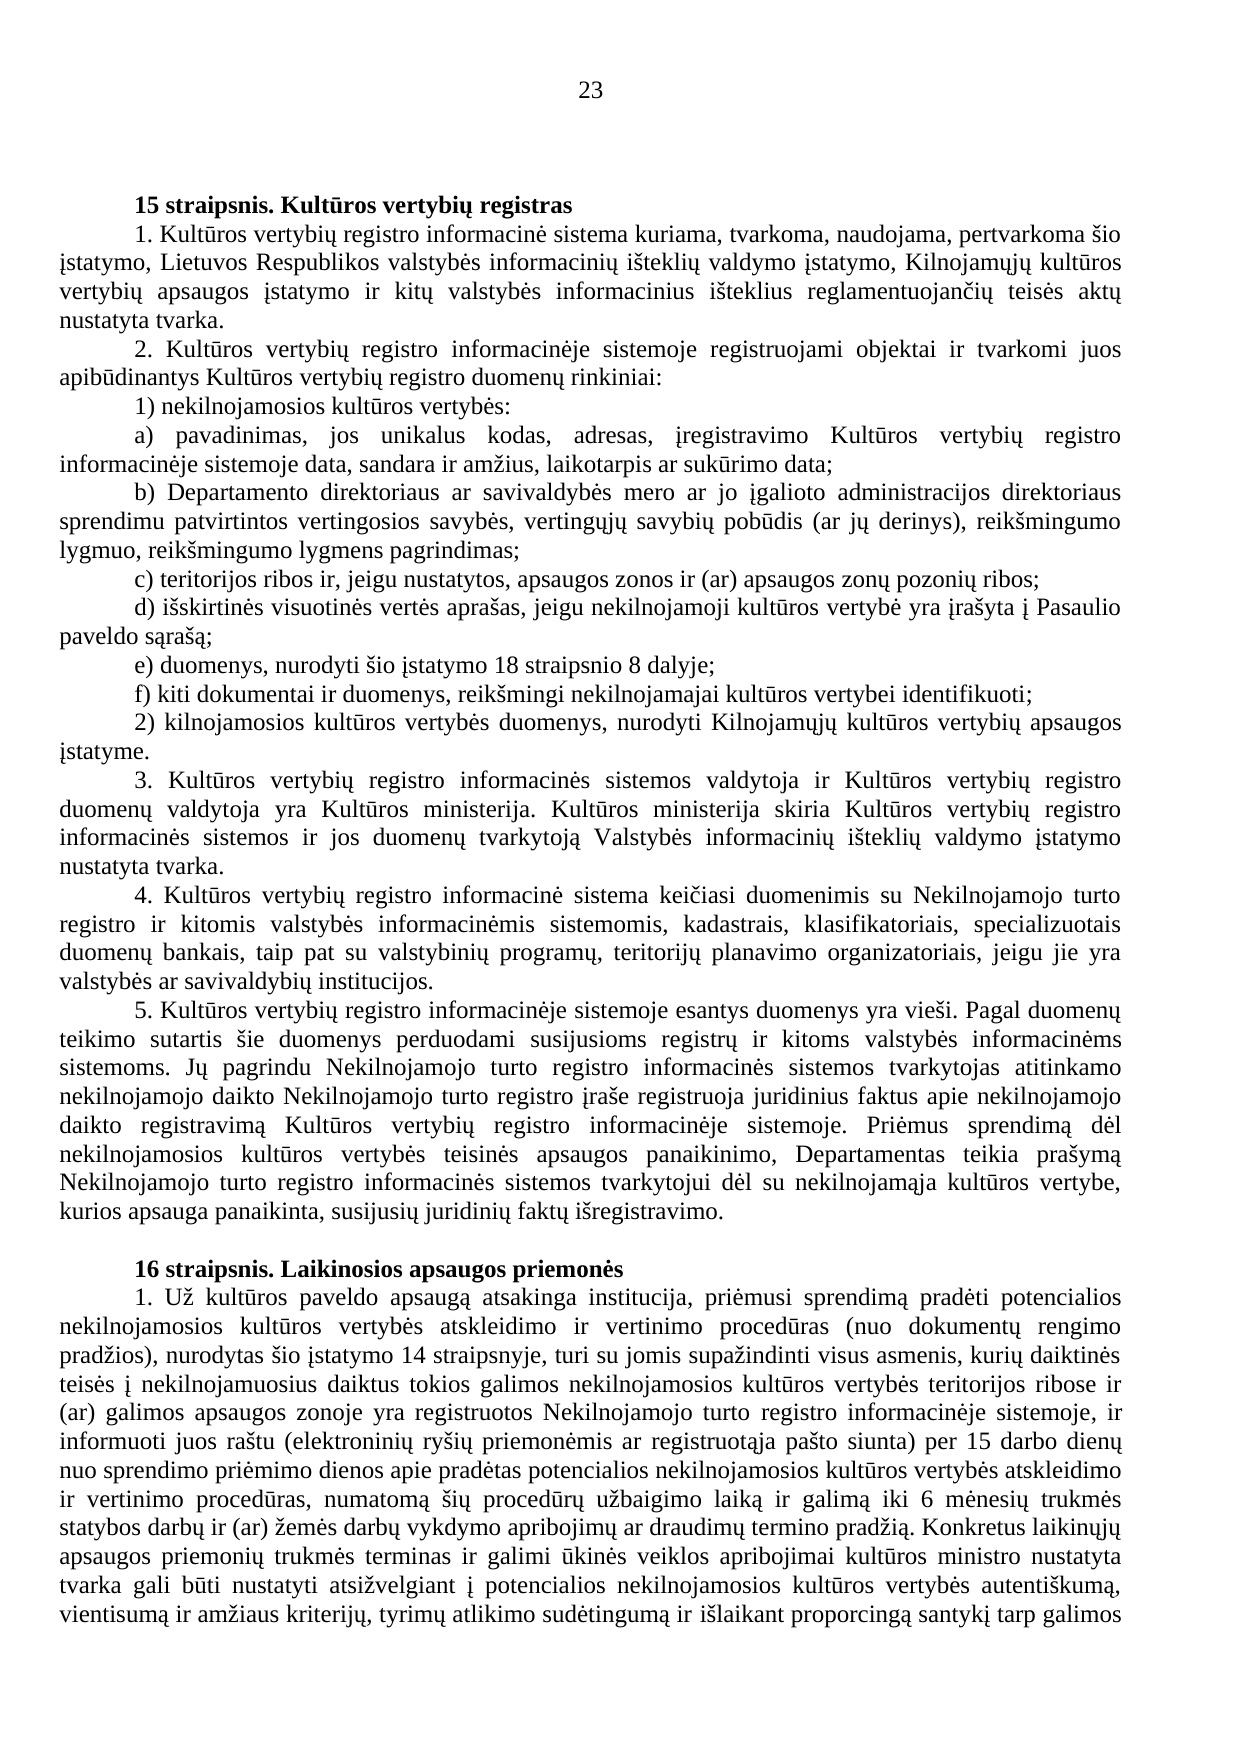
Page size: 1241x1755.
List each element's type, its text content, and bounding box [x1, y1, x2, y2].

text a) pavadinimas, jos unikalus kodas, adresas, įregistravimo Kultūros vertybių registro informacinėje sistemoje data, sandara ir amžius, laikotarpis ar sukūrimo data; [59, 420, 1122, 477]
text b) Departamento direktoriaus ar savivaldybės mero ar jo įgalioto administracijos direktoriaus sprendimu patvirtintos vertingosios savybės, vertingųjų savybių pobūdis (ar jų derinys), reikšmingumo lygmuo, reikšmingumo lygmens pagrindimas; [59, 477, 1122, 564]
text d) išskirtinės visuotinės vertės aprašas, jeigu nekilnojamoji kultūros vertybė yra įrašyta į Pasaulio paveldo sąrašą; [59, 592, 1122, 650]
text 4. Kultūros vertybių registro informacinė sistema keičiasi duomenimis su Nekilnojamojo turto registro ir kitomis valstybės informacinėmis sistemomis, kadastrais, klasifikatoriais, specializuotais duomenų bankais, taip pat su valstybinių programų, teritorijų planavimo organizatoriais, jeigu jie yra valstybės ar savivaldybių institucijos. [59, 880, 1122, 995]
text 1) nekilnojamosios kultūros vertybės: [59, 391, 1122, 420]
subtitle 16 straipsnis. Laikinosios apsaugos priemonės [59, 1254, 1122, 1282]
text 2) kilnojamosios kultūros vertybės duomenys, nurodyti Kilnojamųjų kultūros vertybių apsaugos įstatyme. [59, 707, 1122, 765]
text 3. Kultūros vertybių registro informacinės sistemos valdytoja ir Kultūros vertybių registro duomenų valdytoja yra Kultūros ministerija. Kultūros ministerija skiria Kultūros vertybių registro informacinės sistemos ir jos duomenų tvarkytoją Valstybės informacinių išteklių valdymo įstatymo nustatyta tvarka. [59, 765, 1122, 880]
text f) kiti dokumentai ir duomenys, reikšmingi nekilnojamajai kultūros vertybei identifikuoti; [59, 679, 1122, 707]
text c) teritorijos ribos ir, jeigu nustatytos, apsaugos zonos ir (ar) apsaugos zonų pozonių ribos; [59, 564, 1122, 592]
subtitle 15 straipsnis. Kultūros vertybių registras [59, 190, 1122, 219]
text 5. Kultūros vertybių registro informacinėje sistemoje esantys duomenys yra vieši. Pagal duomenų teikimo sutartis šie duomenys perduodami susijusioms registrų ir kitoms valstybės informacinėms sistemoms. Jų pagrindu Nekilnojamojo turto registro informacinės sistemos tvarkytojas atitinkamo nekilnojamojo daikto Nekilnojamojo turto registro įraše registruoja juridinius faktus apie nekilnojamojo daikto registravimą Kultūros vertybių registro informacinėje sistemoje. Priėmus sprendimą dėl nekilnojamosios kultūros vertybės teisinės apsaugos panaikinimo, Departamentas teikia prašymą Nekilnojamojo turto registro informacinės sistemos tvarkytojui dėl su nekilnojamąja kultūros vertybe, kurios apsauga panaikinta, susijusių juridinių faktų išregistravimo. [59, 995, 1122, 1225]
text e) duomenys, nurodyti šio įstatymo 18 straipsnio 8 dalyje; [59, 650, 1122, 679]
text 1. Kultūros vertybių registro informacinė sistema kuriama, tvarkoma, naudojama, pertvarkoma šio įstatymo, Lietuvos Respublikos valstybės informacinių išteklių valdymo įstatymo, Kilnojamųjų kultūros vertybių apsaugos įstatymo ir kitų valstybės informacinius išteklius reglamentuojančių teisės aktų nustatyta tvarka. [59, 219, 1122, 334]
text 2. Kultūros vertybių registro informacinėje sistemoje registruojami objektai ir tvarkomi juos apibūdinantys Kultūros vertybių registro duomenų rinkiniai: [59, 334, 1122, 391]
text 1. Už kultūros paveldo apsaugą atsakinga institucija, priėmusi sprendimą pradėti potencialios nekilnojamosios kultūros vertybės atskleidimo ir vertinimo procedūras (nuo dokumentų rengimo pradžios), nurodytas šio įstatymo 14 straipsnyje, turi su jomis supažindinti visus asmenis, kurių daiktinės teisės į nekilnojamuosius daiktus tokios galimos nekilnojamosios kultūros vertybės teritorijos ribose ir (ar) galimos apsaugos zonoje yra registruotos Nekilnojamojo turto registro informacinėje sistemoje, ir informuoti juos raštu (elektroninių ryšių priemonėmis ar registruotąja pašto siunta) per 15 darbo dienų nuo sprendimo priėmimo dienos apie pradėtas potencialios nekilnojamosios kultūros vertybės atskleidimo ir vertinimo procedūras, numatomą šių procedūrų užbaigimo laiką ir galimą iki 6 mėnesių trukmės statybos darbų ir (ar) žemės darbų vykdymo apribojimų ar draudimų termino pradžią. Konkretus laikinųjų apsaugos priemonių trukmės terminas ir galimi ūkinės veiklos apribojimai kultūros ministro nustatyta tvarka gali būti nustatyti atsižvelgiant į potencialios nekilnojamosios kultūros vertybės autentiškumą, vientisumą ir amžiaus kriterijų, tyrimų atlikimo sudėtingumą ir išlaikant proporcingą santykį tarp galimos [59, 1282, 1122, 1627]
